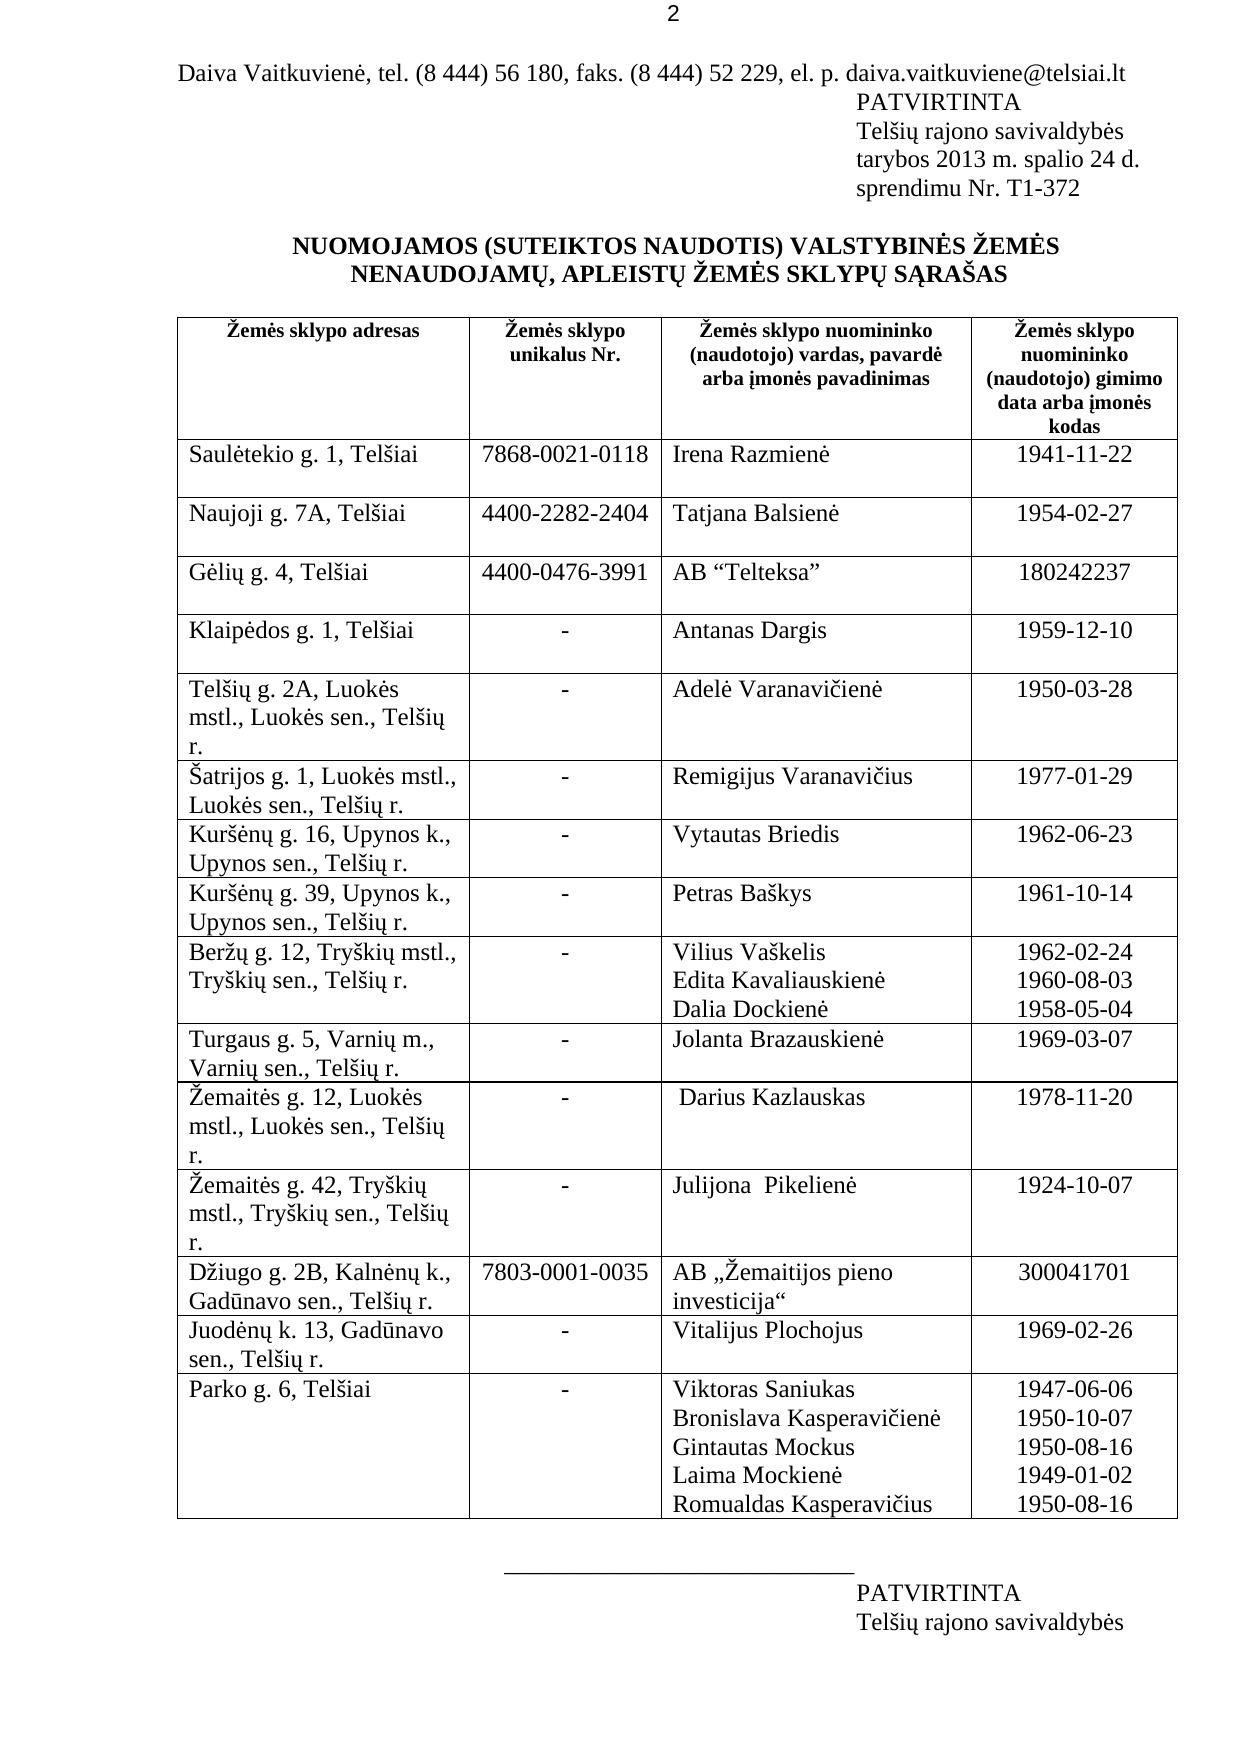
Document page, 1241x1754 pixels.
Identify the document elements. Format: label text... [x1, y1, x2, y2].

table_cell Turgaus g. 5, Varnių m., Varnių sen., Telšių r. [178, 1024, 469, 1081]
table_cell Petras Baškys [662, 878, 971, 936]
table_cell Tatjana Balsienė [662, 498, 971, 556]
table_cell AB “Telteksa” [662, 557, 971, 614]
table_cell 4400-0476-3991 [470, 557, 661, 614]
table_cell 7803-0001-0035 [470, 1257, 661, 1314]
table_cell 300041701 [972, 1257, 1177, 1314]
table_cell Žemaitės g. 42, Tryškių mstl., Tryškių sen., Telšių r. [178, 1170, 469, 1256]
table_header Žemės sklypo nuomininko (naudotojo) gimimo data arba įmonės kodas [972, 318, 1177, 438]
table_cell Džiugo g. 2B, Kalnėnų k., Gadūnavo sen., Telšių r. [178, 1257, 469, 1314]
table_cell Klaipėdos g. 1, Telšiai [178, 615, 469, 673]
table_cell Vilius Vaškelis Edita Kavaliauskienė Dalia Dockienė [662, 937, 971, 1023]
table_cell Jolanta Brazauskienė [662, 1024, 971, 1081]
table_cell 4400-2282-2404 [470, 498, 661, 556]
table_cell 1969-02-26 [972, 1316, 1177, 1373]
table_cell Juodėnų k. 13, Gadūnavo sen., Telšių r. [178, 1316, 469, 1373]
table_cell Viktoras Saniukas Bronislava Kasperavičienė Gintautas Mockus Laima Mockienė Romualdas Kasperavičius [662, 1374, 971, 1518]
table_cell AB „Žemaitijos pieno investicija“ [662, 1257, 971, 1314]
table_cell 180242237 [972, 557, 1177, 614]
table_cell - [470, 1024, 661, 1081]
table_header Žemės sklypo unikalus Nr. [470, 318, 661, 438]
text nenaudojamų, apleistų žemės sklypų sąrašas [177, 259, 1181, 288]
table_cell Naujoji g. 7A, Telšiai [178, 498, 469, 556]
table_cell Irena Razmienė [662, 440, 971, 497]
table_cell - [470, 820, 661, 877]
table_cell Julijona Pikelienė [662, 1170, 971, 1256]
table_cell - [470, 1316, 661, 1373]
text ____________________________ [177, 1548, 1181, 1576]
table_header PATVIRTINTA Telšių rajono savivaldybės [845, 1576, 1204, 1636]
text nuomojamos (suteiktos naudotis) valstybinės žemės [177, 231, 1181, 259]
table_cell 1924-10-07 [972, 1170, 1177, 1256]
table_cell Kuršėnų g. 39, Upynos k., Upynos sen., Telšių r. [178, 878, 469, 936]
table_cell Telšių g. 2A, Luokės mstl., Luokės sen., Telšių r. [178, 674, 469, 760]
table_cell 1961-10-14 [972, 878, 1177, 936]
text Daiva Vaitkuvienė, tel. (8 444) 56 180, faks. (8 444) 52 229, el. p. daiva.vaitkuviene@telsiai.lt [177, 58, 1181, 87]
table_cell 1947-06-06 1950-10-07 1950-08-16 1949-01-02 1950-08-16 [972, 1374, 1177, 1518]
table_cell Parko g. 6, Telšiai [178, 1374, 469, 1518]
table_cell Vytautas Briedis [662, 820, 971, 877]
table_header Žemės sklypo nuomininko (naudotojo) vardas, pavardė arba įmonės pavadinimas [662, 318, 971, 438]
table_cell 1962-06-23 [972, 820, 1177, 877]
table_cell Darius Kazlauskas [662, 1083, 971, 1169]
table_header PATVIRTINTA Telšių rajono savivaldybės tarybos 2013 m. spalio 24 d. sprendimu Nr. T1-372 [845, 87, 1204, 202]
table_cell Remigijus Varanavičius [662, 761, 971, 818]
table_cell - [470, 1083, 661, 1169]
table_cell 1969-03-07 [972, 1024, 1177, 1081]
table_cell 1977-01-29 [972, 761, 1177, 818]
table_cell 1941-11-22 [972, 440, 1177, 497]
table_cell 1962-02-24 1960-08-03 1958-05-04 [972, 937, 1177, 1023]
table_cell - [470, 937, 661, 1023]
table_cell 1959-12-10 [972, 615, 1177, 673]
table_cell - [470, 1170, 661, 1256]
table_cell Šatrijos g. 1, Luokės mstl., Luokės sen., Telšių r. [178, 761, 469, 818]
table_cell - [470, 1374, 661, 1518]
table_cell 7868-0021-0118 [470, 440, 661, 497]
table_cell Beržų g. 12, Tryškių mstl., Tryškių sen., Telšių r. [178, 937, 469, 1023]
table_cell Kuršėnų g. 16, Upynos k., Upynos sen., Telšių r. [178, 820, 469, 877]
table_cell Adelė Varanavičienė [662, 674, 971, 760]
table_cell 1954-02-27 [972, 498, 1177, 556]
table_cell Saulėtekio g. 1, Telšiai [178, 440, 469, 497]
table_cell 1978-11-20 [972, 1083, 1177, 1169]
table_header Žemės sklypo adresas [178, 318, 469, 438]
table_cell Antanas Dargis [662, 615, 971, 673]
table_cell 1950-03-28 [972, 674, 1177, 760]
table_cell - [470, 615, 661, 673]
table_cell Gėlių g. 4, Telšiai [178, 557, 469, 614]
table_cell Vitalijus Plochojus [662, 1316, 971, 1373]
table_cell - [470, 761, 661, 818]
table_cell - [470, 878, 661, 936]
table_cell Žemaitės g. 12, Luokės mstl., Luokės sen., Telšių r. [178, 1083, 469, 1169]
table_cell - [470, 674, 661, 760]
